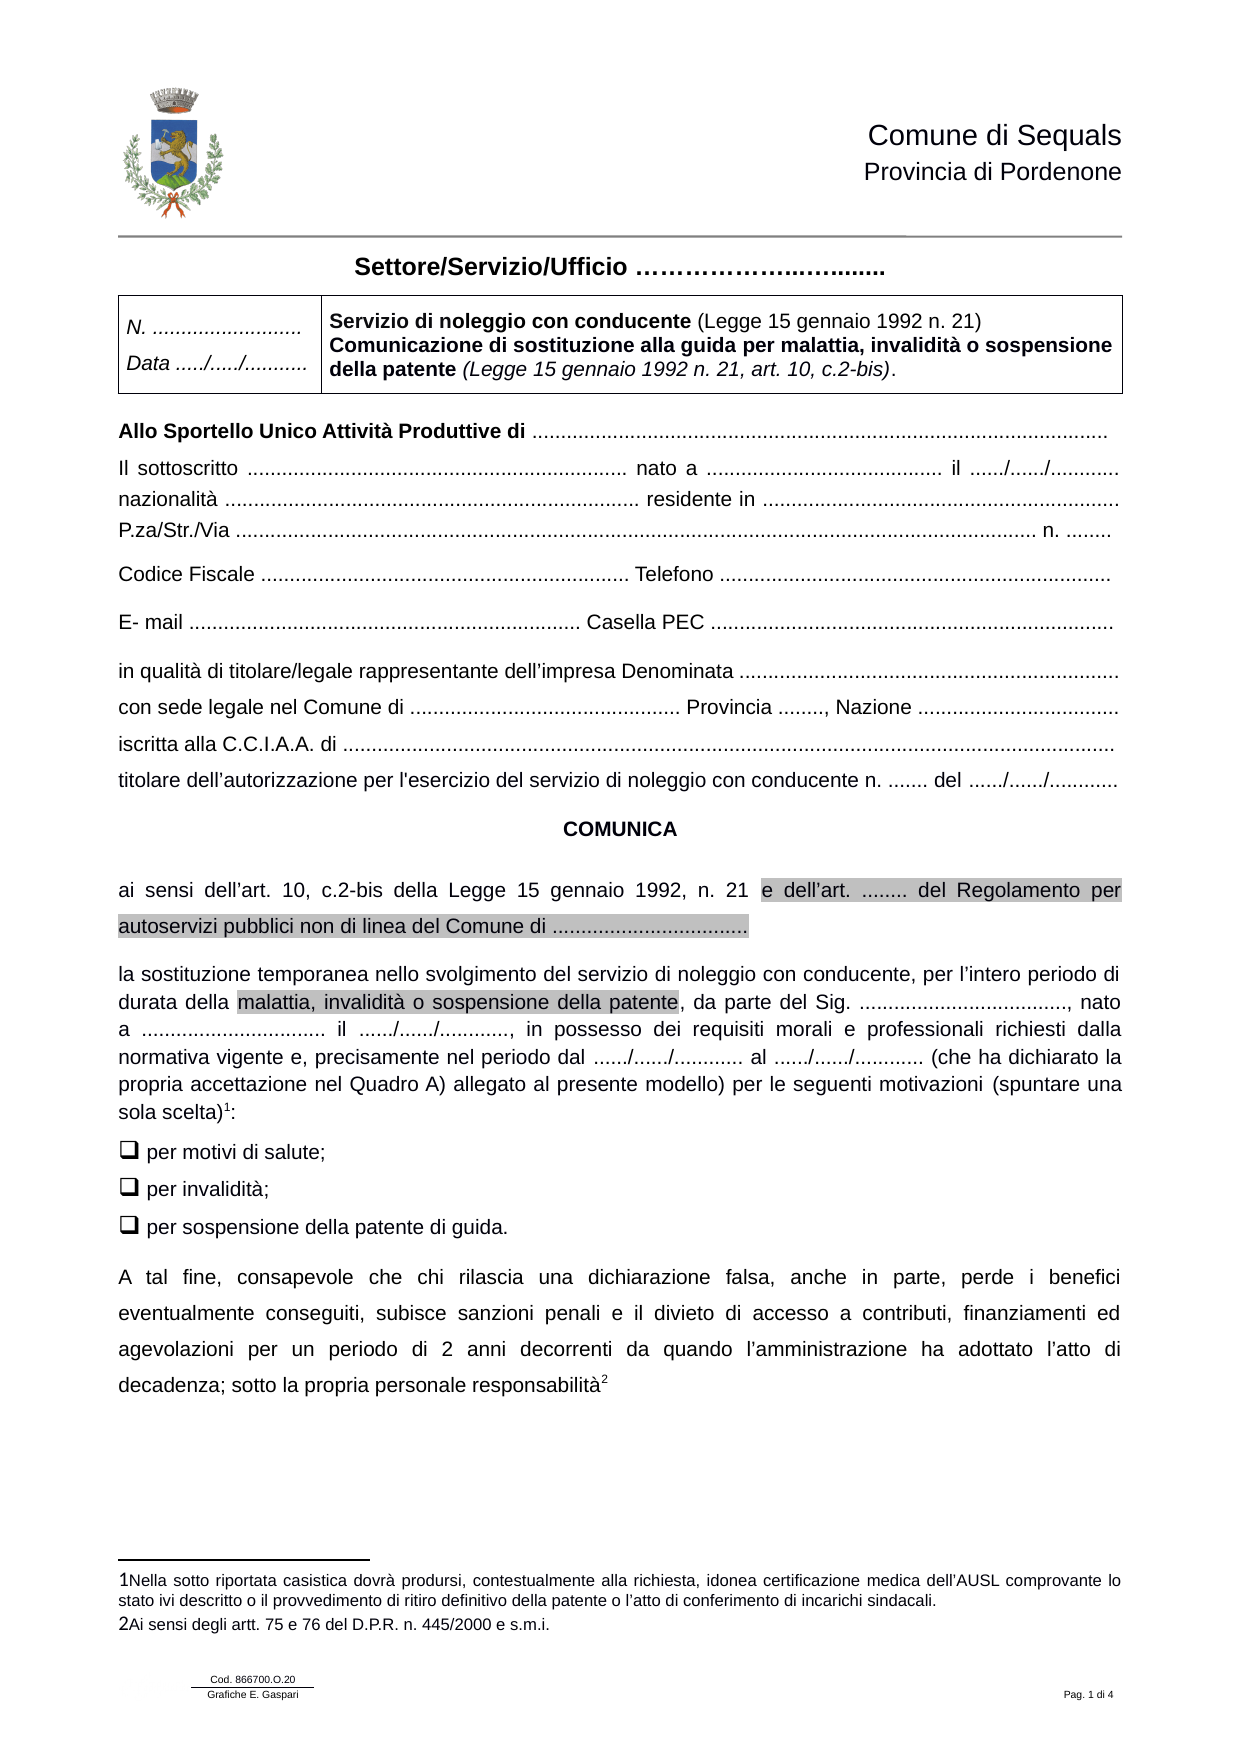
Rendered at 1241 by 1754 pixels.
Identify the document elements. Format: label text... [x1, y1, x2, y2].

table_header Servizio di noleggio con conducente (Legge 15 gennaio 1992 n. 21) Comunicazione di sostituzione alla guida per malattia, invalidità o sospensione della patente (Legge 15 gennaio 1992 n. 21, art. 10, c.2-bis). [322, 296, 1122, 393]
text Ai sensi degli artt. 75 e 76 del D.P.R. n. 445/2000 e s.m.i. [118, 1610, 1122, 1636]
table_header N. .......................... Data ...../...../........... [119, 296, 321, 393]
text iscritta alla C.C.I.A.A. di ...................................................................................................................................... [118, 731, 1122, 755]
text la sostituzione temporanea nello svolgimento del servizio di noleggio con conducente, per l’intero periodo di durata della malattia, invalidità o sospensione della patente, da parte del Sig. ...................................., nato a ................................ il ....../....../............, in possesso dei requisiti morali e professionali richiesti dalla normativa vigente e, precisamente nel periodo dal ....../....../............ al ....../....../............ (che ha dichiarato la propria accettazione nel Quadro A) allegato al presente modello) per le seguenti motivazioni (spuntare una sola scelta): [118, 962, 1122, 1124]
text Codice Fiscale ................................................................ Telefono .................................................................... [118, 562, 1122, 586]
text  per motivi di salute; [118, 1140, 1122, 1165]
text ai sensi dell’art. 10, c.2-bis della Legge 15 gennaio 1992, n. 21 e dell’art. ........ del Regolamento per autoservizi pubblici non di linea del Comune di .................................. [118, 878, 1122, 938]
text Provincia di Pordenone [224, 157, 1122, 185]
text A tal fine, consapevole che chi rilascia una dichiarazione falsa, anche in parte, perde i benefici eventualmente conseguiti, subisce sanzioni penali e il divieto di accesso a contributi, finanziamenti ed agevolazioni per un periodo di 2 anni decorrenti da quando l’amministrazione ha adottato l’atto di decadenza; sotto la propria personale responsabilità [118, 1265, 1122, 1396]
text  per sospensione della patente di guida. [118, 1215, 1122, 1240]
text Nella sotto riportata casistica dovrà prodursi, contestualmente alla richiesta, idonea certificazione medica dell’AUSL comprovante lo stato ivi descritto o il provvedimento di ritiro definitivo della patente o l’atto di conferimento di incarichi sindacali. [118, 1566, 1122, 1610]
text COMUNICA [118, 817, 1122, 841]
text  per invalidità; [118, 1177, 1122, 1202]
text Allo Sportello Unico Attività Produttive di .................................................................................................... [118, 419, 1122, 443]
text Il sottoscritto .................................................................. nato a ......................................... il ....../....../............ nazionalità ........................................................................ residente in .............................................................. P.za/Str./Via ........................................................................................................................................... n. ........ [118, 456, 1122, 542]
text in qualità di titolare/legale rappresentante dell’impresa Denominata .................................................................. [118, 658, 1122, 682]
text Settore/Servizio/Ufficio ………………...…........ [118, 252, 1122, 281]
text E- mail .................................................................... Casella PEC ...................................................................... [118, 610, 1122, 634]
text Comune di Sequals [224, 118, 1122, 152]
text titolare dell’autorizzazione per l'esercizio del servizio di noleggio con conducente n. ....... del ....../....../............ [118, 768, 1122, 792]
picture [122, 87, 224, 219]
text con sede legale nel Comune di ............................................... Provincia ........, Nazione ................................... [118, 695, 1122, 719]
